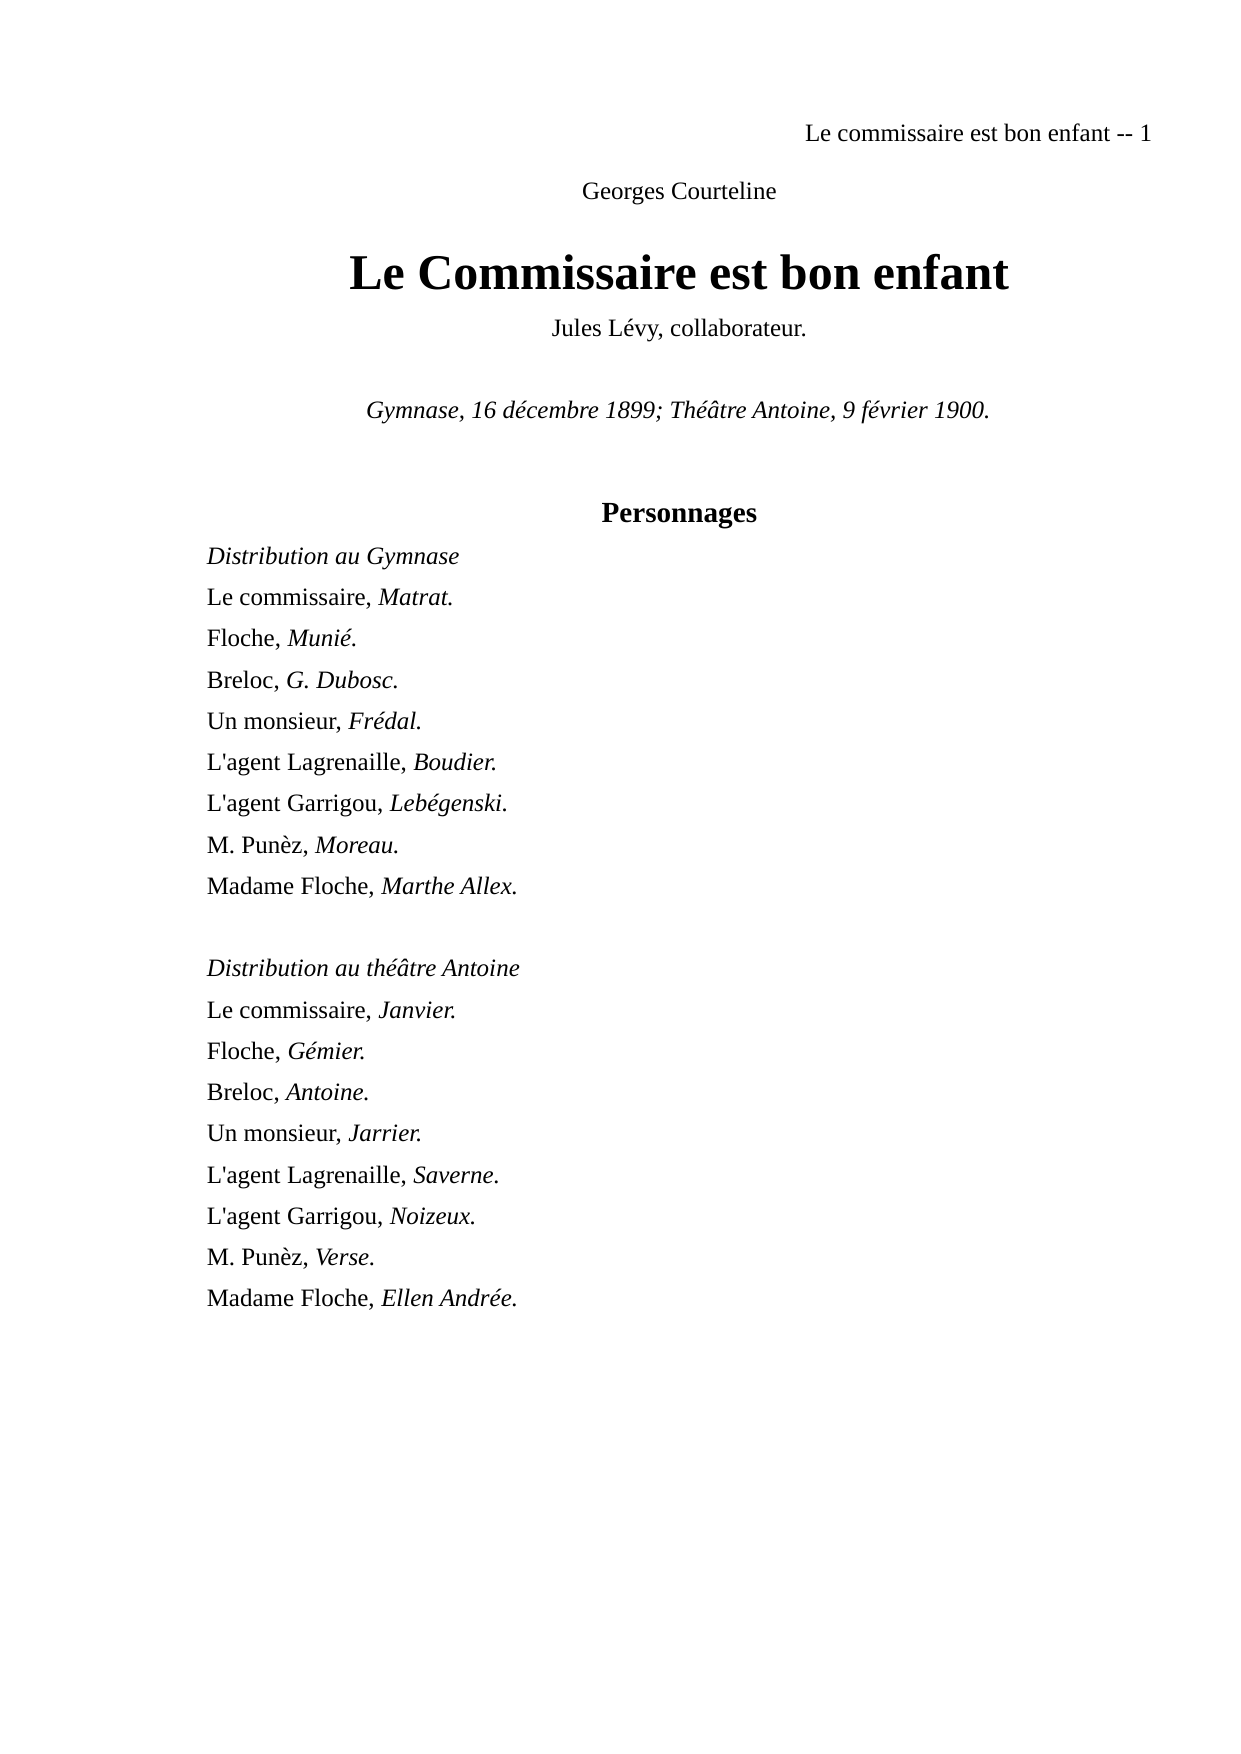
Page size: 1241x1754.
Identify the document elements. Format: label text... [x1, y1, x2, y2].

text Floche, Munié. [207, 623, 1152, 652]
text Madame Floche, Ellen Andrée. [207, 1283, 1152, 1312]
subtitle Le Commissaire est bon enfant [207, 243, 1152, 300]
text Breloc, G. Dubosc. [207, 665, 1152, 693]
text Un monsieur, Jarrier. [207, 1118, 1152, 1147]
text Breloc, Antoine. [207, 1077, 1152, 1106]
text Distribution au théâtre Antoine [207, 953, 1152, 982]
text Madame Floche, Marthe Allex. [207, 871, 1152, 900]
text M. Punèz, Verse. [207, 1242, 1152, 1271]
text Le commissaire, Janvier. [207, 995, 1152, 1023]
text M. Punèz, Moreau. [207, 830, 1152, 858]
text Le commissaire, Matrat. [207, 582, 1152, 611]
text L'agent Garrigou, Noizeux. [207, 1201, 1152, 1230]
text Floche, Gémier. [207, 1036, 1152, 1065]
text Un monsieur, Frédal. [207, 706, 1152, 735]
text Jules Lévy, collaborateur. [207, 313, 1152, 341]
text Distribution au Gymnase [207, 541, 1152, 570]
text L'agent Lagrenaille, Boudier. [207, 747, 1152, 776]
text Georges Courteline [207, 176, 1152, 205]
subtitle Personnages [207, 461, 1152, 528]
text Gymnase, 16 décembre 1899; Théâtre Antoine, 9 février 1900. [207, 395, 1152, 424]
text L'agent Garrigou, Lebégenski. [207, 788, 1152, 817]
text L'agent Lagrenaille, Saverne. [207, 1160, 1152, 1188]
